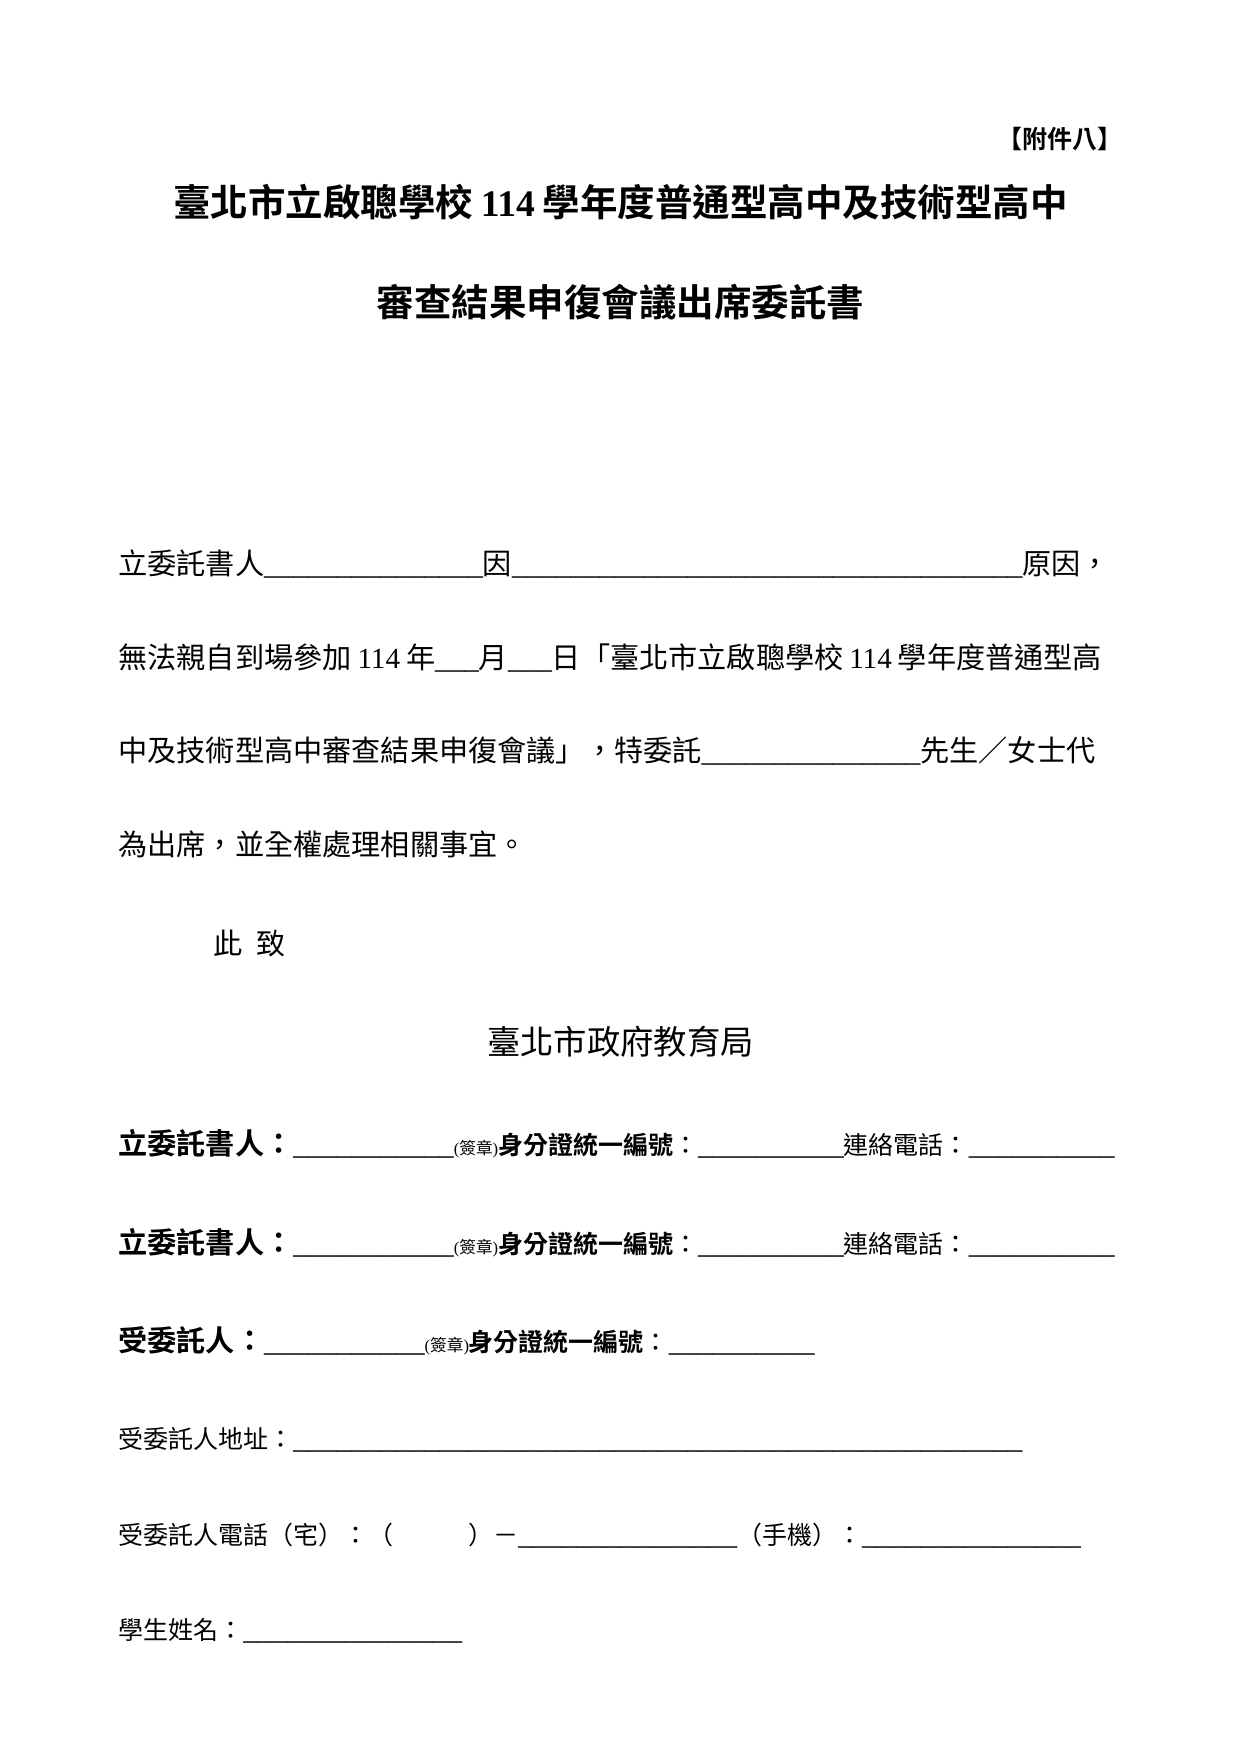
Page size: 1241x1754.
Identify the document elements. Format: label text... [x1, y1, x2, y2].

text 臺北市政府教育局 [118, 998, 1122, 1061]
text 受委託人電話（宅）：（ ）－_______________（手機）：_______________ [118, 1492, 1122, 1554]
text 臺北市立啟聰學校114學年度普通型高中及技術型高中 [118, 158, 1122, 221]
text 受委託人地址：__________________________________________________ [118, 1396, 1122, 1458]
text 審查結果申復會議出席委託書 [118, 258, 1122, 321]
text 立委託書人_______________因___________________________________原因，無法親自到場參加114年___月___日「臺北市立啟聰學校114學年度普通型高中及技術型高中審查結果申復會議」，特委託_______________先生／女士代為出席，並全權處理相關事宜。 [118, 520, 1122, 864]
text 此 致 [118, 900, 1122, 962]
text 立委託書人：___________(簽章)身分證統一編號：__________連絡電話：__________ [118, 1100, 1122, 1163]
text 受委託人：___________(簽章)身分證統一編號：__________ [118, 1297, 1122, 1360]
text 【附件八】 [118, 96, 1122, 158]
text 學生姓名：_______________ [118, 1587, 1122, 1650]
text 立委託書人：___________(簽章)身分證統一編號：__________連絡電話：__________ [118, 1199, 1122, 1261]
